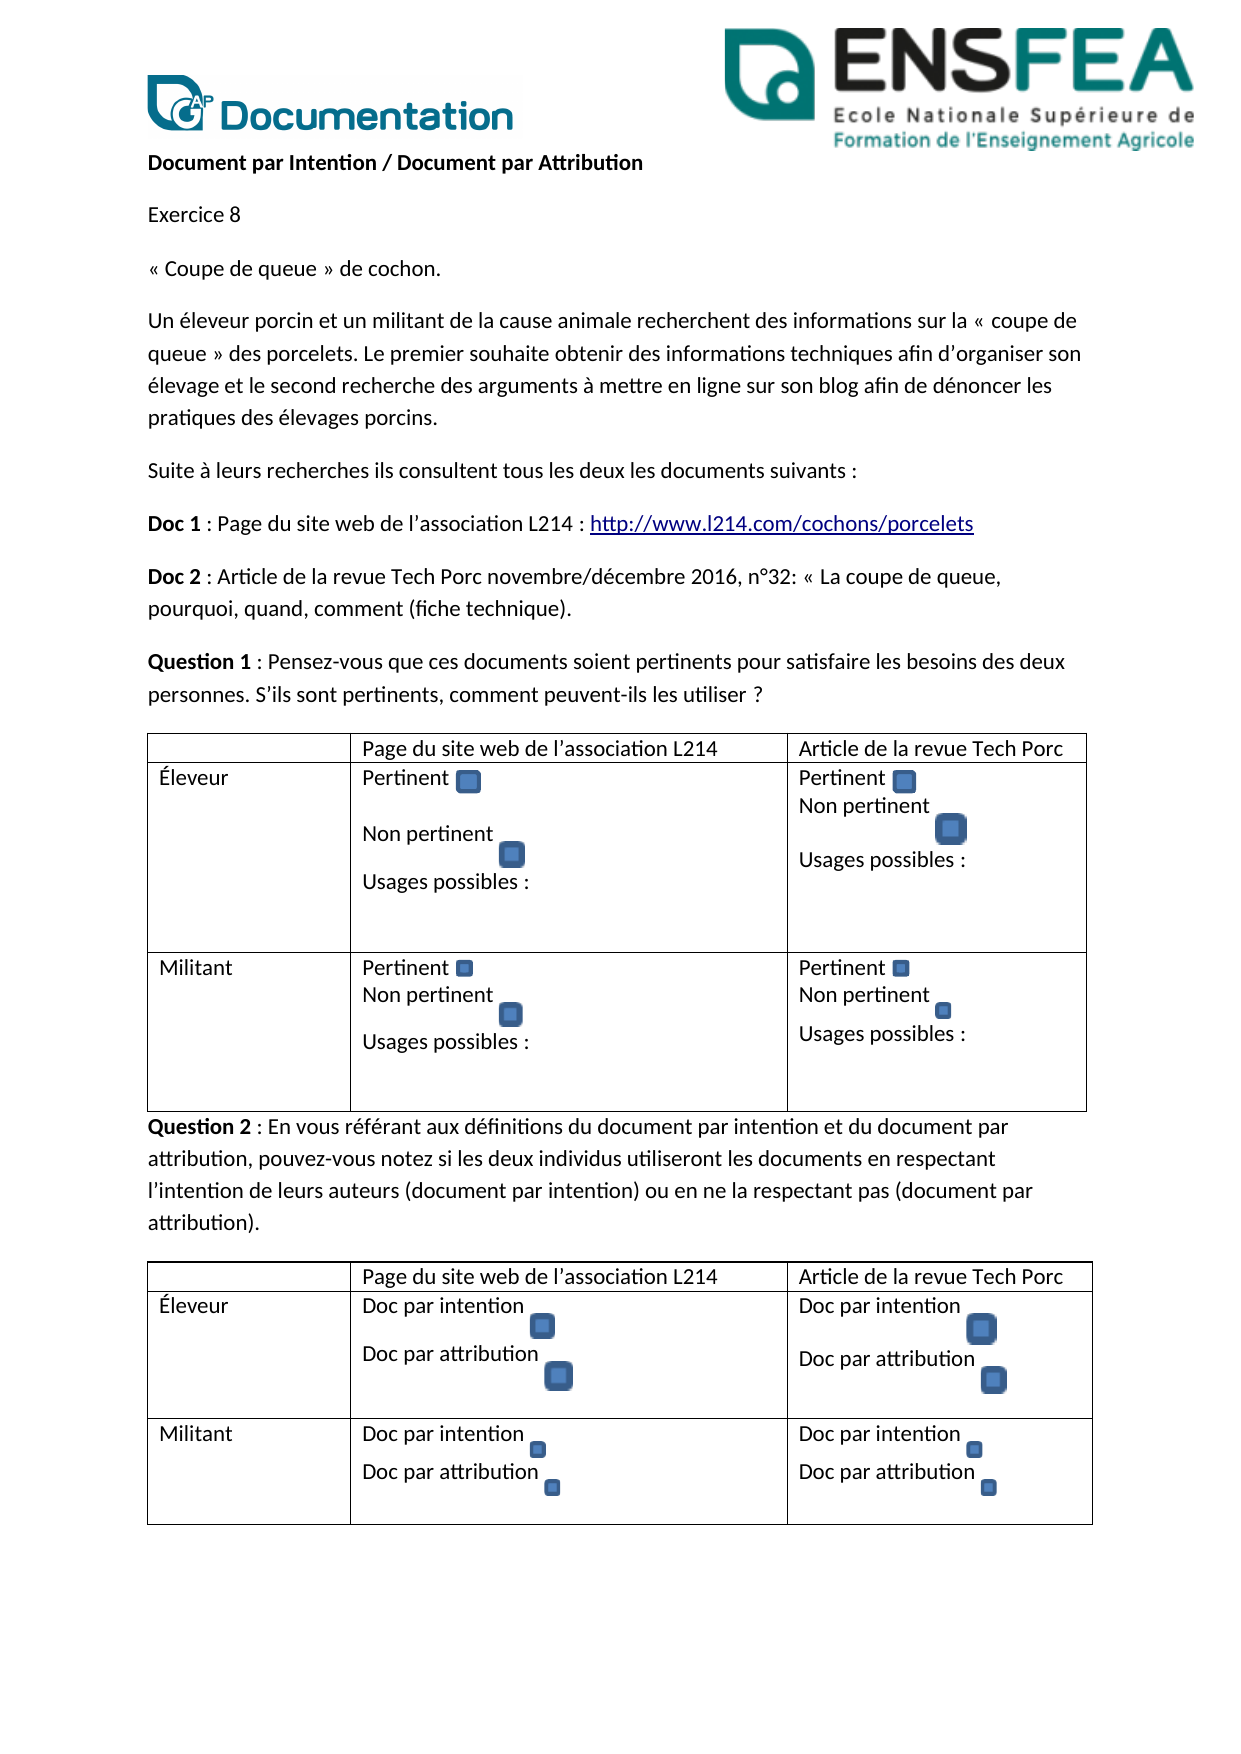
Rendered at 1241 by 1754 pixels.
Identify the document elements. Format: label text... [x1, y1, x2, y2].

table_cell Doc par intention Doc par attribution [351, 1419, 787, 1524]
table_cell Pertinent Non pertinent Usages possibles : [351, 953, 787, 1111]
table_cell Doc par intention Doc par attribution [788, 1419, 1092, 1524]
text Doc 2 : Article de la revue Tech Porc novembre/décembre 2016, n°32: « La coupe de queue, pourquoi, quand, comment (fiche technique). [148, 562, 1093, 622]
table_cell Doc par intention Doc par attribution [788, 1292, 1092, 1418]
table_header [148, 734, 350, 762]
text Suite à leurs recherches ils consultent tous les deux les documents suivants : [148, 456, 1093, 484]
table_cell Pertinent Non pertinent Usages possibles : [788, 763, 1086, 952]
table_header [148, 1263, 350, 1291]
table_cell Éleveur [148, 1292, 350, 1418]
text Un éleveur porcin et un militant de la cause animale recherchent des informations sur la « coupe de queue » des porcelets. Le premier souhaite obtenir des informations techniques afin d’organiser son élevage et le second recherche des arguments à mettre en ligne sur son blog afin de dénoncer les pratiques des élevages porcins. [148, 307, 1093, 431]
table_cell Militant [148, 953, 350, 1111]
table_header Page du site web de l’association L214 [351, 1263, 787, 1291]
table_cell Pertinent Non pertinent Usages possibles : [788, 953, 1086, 1111]
table_cell Doc par intention Doc par attribution [351, 1292, 787, 1418]
text Question 2 : En vous référant aux définitions du document par intention et du document par attribution, pouvez-vous notez si les deux individus utiliseront les documents en respectant l’intention de leurs auteurs (document par intention) ou en ne la respectant pas (document par attribution). [148, 1112, 1093, 1236]
table_cell Éleveur [148, 763, 350, 952]
text Doc 1 : Page du site web de l’association L214 : http://www.l214.com/cochons/porcelets [148, 509, 1093, 537]
text « Coupe de queue » de cochon. [148, 254, 1093, 282]
table_header Page du site web de l’association L214 [351, 734, 787, 762]
table_cell Pertinent Non pertinent Usages possibles : [351, 763, 787, 952]
table_header Article de la revue Tech Porc [788, 734, 1086, 762]
table_cell Militant [148, 1419, 350, 1524]
text Exercice 8 [148, 201, 1093, 229]
text Question 1 : Pensez-vous que ces documents soient pertinents pour satisfaire les besoins des deux personnes. S’ils sont pertinents, comment peuvent-ils les utiliser ? [148, 647, 1093, 708]
table_header Article de la revue Tech Porc [788, 1263, 1092, 1291]
text Document par Intention / Document par Attribution [148, 148, 1093, 176]
